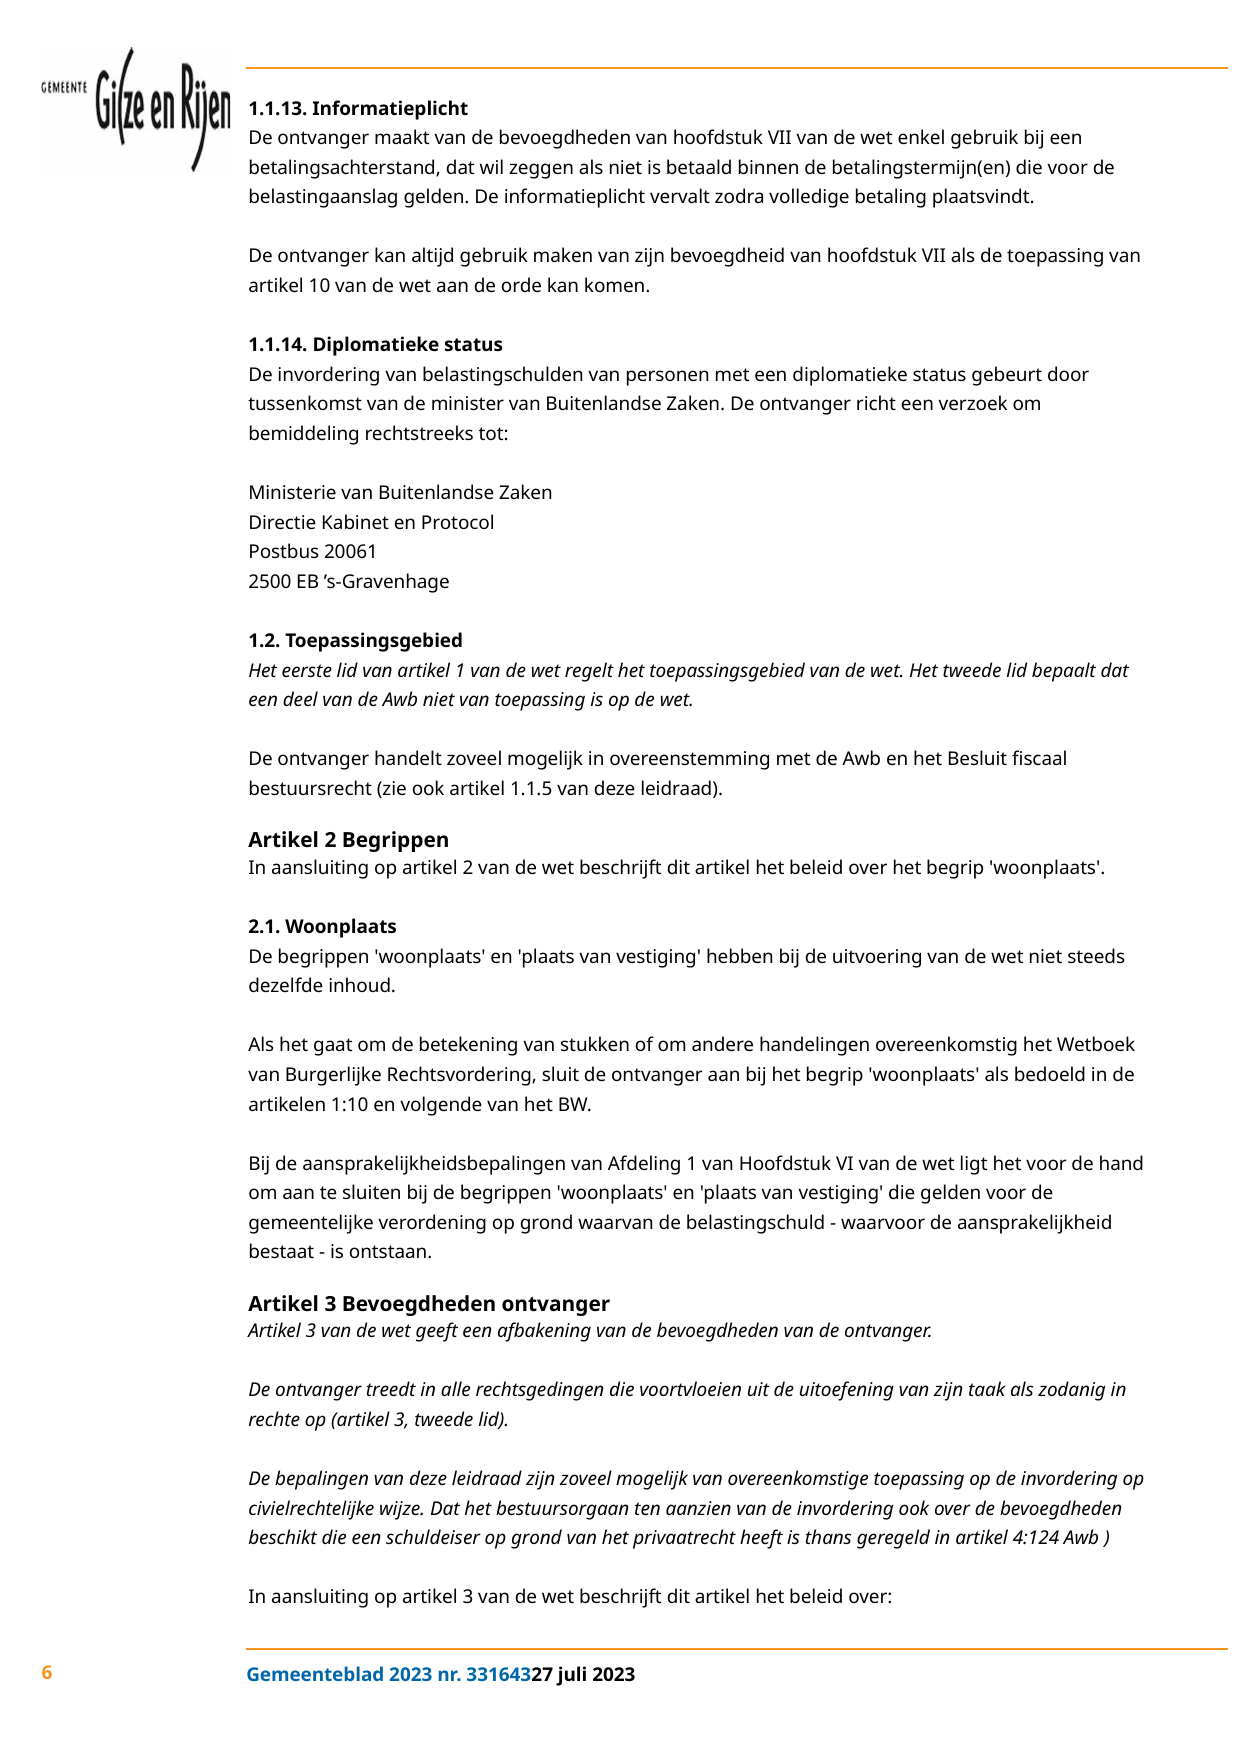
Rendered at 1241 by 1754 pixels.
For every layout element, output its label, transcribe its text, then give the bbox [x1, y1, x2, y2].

text De ontvanger treedt in alle rechtsgedingen die voortvloeien uit de uitoefening van zijn taak als zodanig in rechte op (artikel 3, tweede lid). [248, 1377, 1152, 1432]
text 1.2. Toepassingsgebied [248, 627, 1152, 653]
text 1.1.14. Diplomatieke status [248, 331, 1152, 357]
text Postbus 20061 [248, 538, 1152, 564]
text De ontvanger handelt zoveel mogelijk in overeenstemming met de Awb en het Besluit fiscaal bestuursrecht (zie ook artikel 1.1.5 van deze leidraad). [248, 746, 1152, 801]
text Het eerste lid van artikel 1 van de wet regelt het toepassingsgebied van de wet. Het tweede lid bepaalt dat een deel van de Awb niet van toepassing is op de wet. [248, 657, 1152, 712]
text 2500 EB ’s-Gravenhage [248, 568, 1152, 594]
text Directie Kabinet en Protocol [248, 509, 1152, 535]
text Artikel 3 Bevoegdheden ontvanger [248, 1289, 1152, 1317]
text In aansluiting op artikel 3 van de wet beschrijft dit artikel het beleid over: [248, 1584, 1152, 1609]
text In aansluiting op artikel 2 van de wet beschrijft dit artikel het beleid over het begrip 'woonplaats'. [248, 854, 1152, 880]
text Ministerie van Buitenlandse Zaken [248, 479, 1152, 505]
text Artikel 3 van de wet geeft een afbakening van de bevoegdheden van de ontvanger. [248, 1317, 1152, 1343]
text Artikel 2 Begrippen [248, 826, 1152, 854]
picture [41, 47, 231, 172]
text Als het gaat om de betekening van stukken of om andere handelingen overeenkomstig het Wetboek van Burgerlijke Rechtsvordering, sluit de ontvanger aan bij het begrip 'woonplaats' als bedoeld in de artikelen 1:10 en volgende van het BW. [248, 1032, 1152, 1116]
text 2.1. Woonplaats [248, 913, 1152, 939]
text De ontvanger kan altijd gebruik maken van zijn bevoegdheid van hoofdstuk VII als de toepassing van artikel 10 van de wet aan de orde kan komen. [248, 243, 1152, 298]
text De bepalingen van deze leidraad zijn zoveel mogelijk van overeenkomstige toepassing op de invordering op civielrechtelijke wijze. Dat het bestuursorgaan ten aanzien van de invordering ook over de bevoegdheden beschikt die een schuldeiser op grond van het privaatrecht heeft is thans geregeld in artikel 4:124 Awb ) [248, 1465, 1152, 1550]
text De invordering van belastingschulden van personen met een diplomatieke status gebeurt door tussenkomst van de minister van Buitenlandse Zaken. De ontvanger richt een verzoek om bemiddeling rechtstreeks tot: [248, 361, 1152, 446]
text De ontvanger maakt van de bevoegdheden van hoofdstuk VII van de wet enkel gebruik bij een betalingsachterstand, dat wil zeggen als niet is betaald binnen de betalingstermijn(en) die voor de belastingaanslag gelden. De informatieplicht vervalt zodra volledige betaling plaatsvindt. [248, 124, 1152, 209]
text 1.1.13. Informatieplicht [248, 95, 1152, 121]
text De begrippen 'woonplaats' en 'plaats van vestiging' hebben bij de uitvoering van de wet niet steeds dezelfde inhoud. [248, 943, 1152, 998]
text Bij de aansprakelijkheidsbepalingen van Afdeling 1 van Hoofdstuk VI van de wet ligt het voor de hand om aan te sluiten bij de begrippen 'woonplaats' en 'plaats van vestiging' die gelden voor de gemeentelijke verordening op grond waarvan de belastingschuld - waarvoor de aansprakelijkheid bestaat - is ontstaan. [248, 1150, 1152, 1264]
